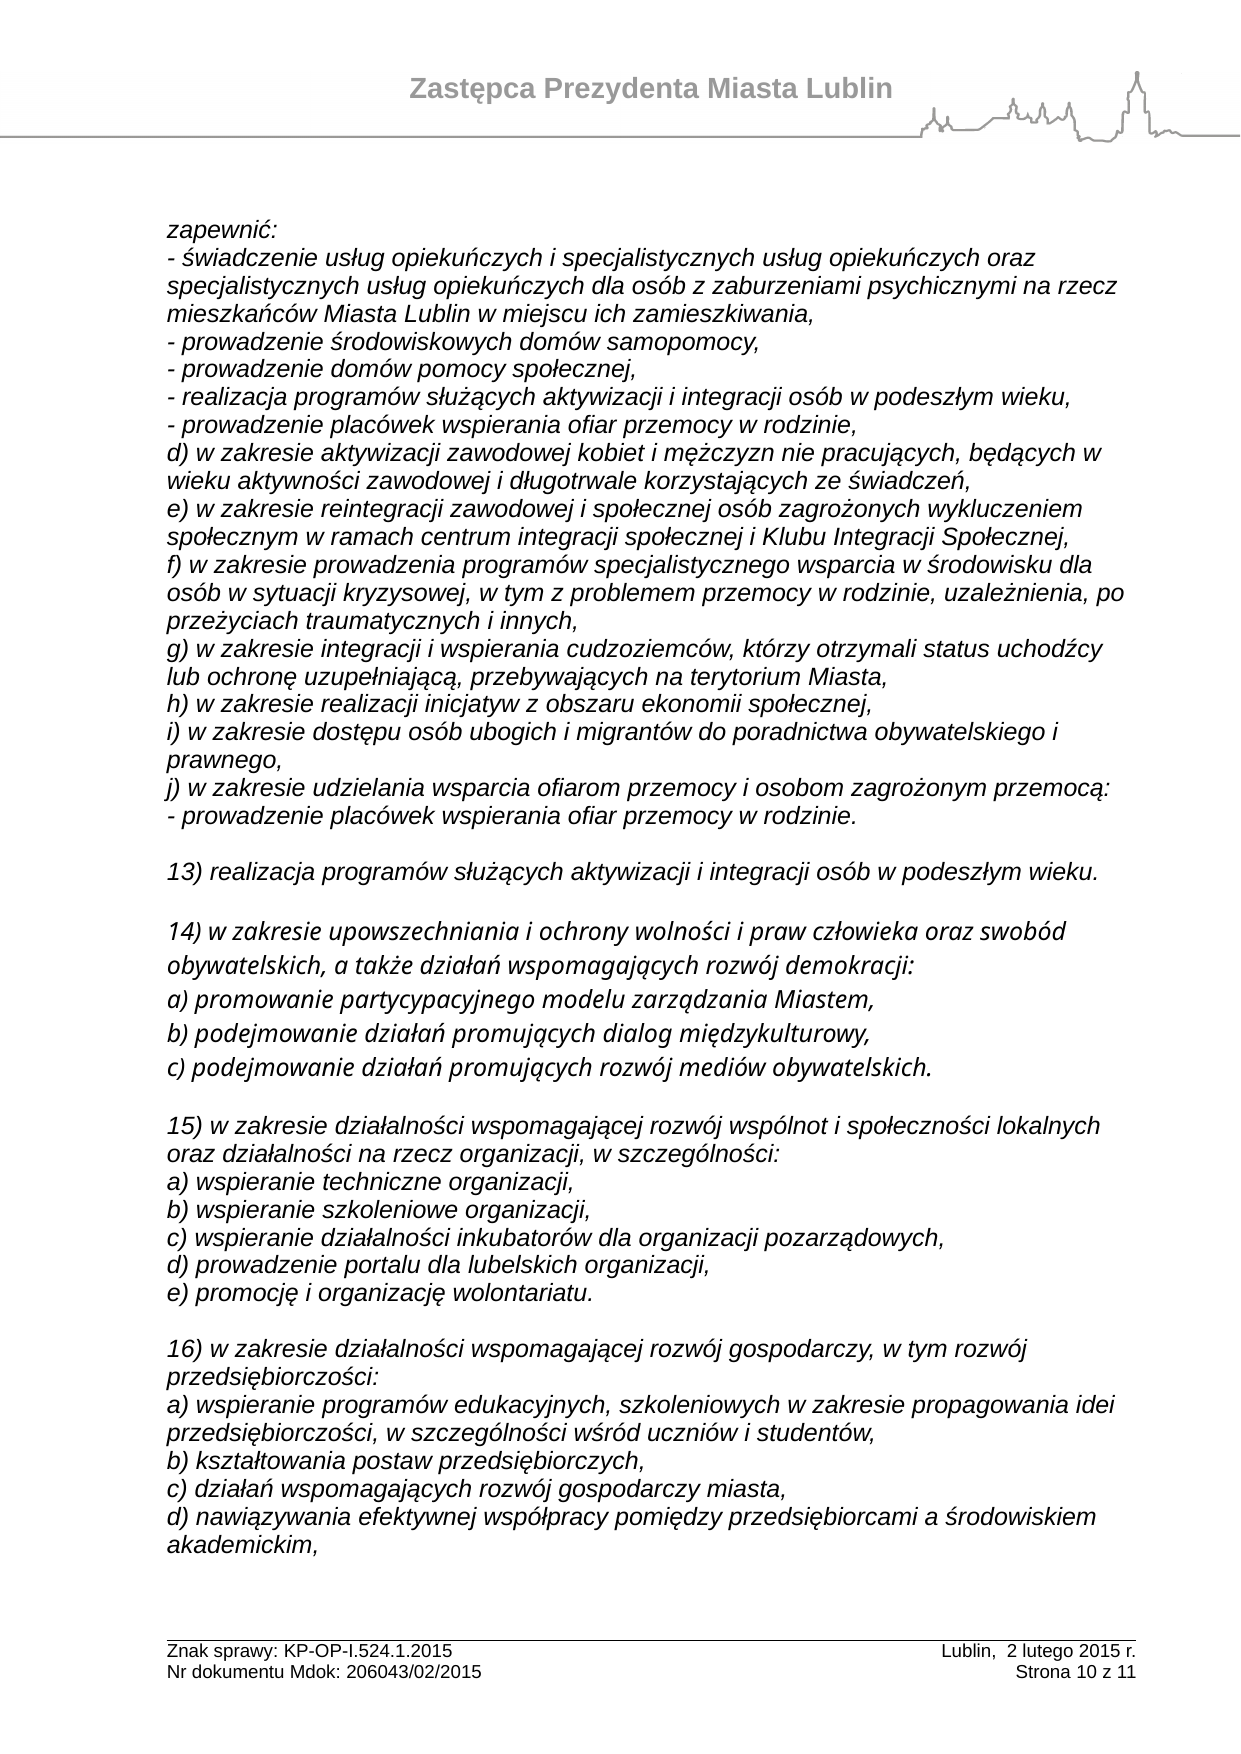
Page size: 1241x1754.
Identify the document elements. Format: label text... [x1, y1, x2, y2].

text d) nawiązywania efektywnej współpracy pomiędzy przedsiębiorcami a środowiskiem akademickim, [167, 1503, 1136, 1558]
text zapewnić: - świadczenie usług opiekuńczych i specjalistycznych usług opiekuńczych oraz specjalistycznych usług opiekuńczych dla osób z zaburzeniami psychicznymi na rzecz mieszkańców Miasta Lublin w miejscu ich zamieszkiwania, - prowadzenie środowiskowych domów samopomocy, - prowadzenie domów pomocy społecznej, - realizacja programów służących aktywizacji i integracji osób w podeszłym wieku, - prowadzenie placówek wspierania ofiar przemocy w rodzinie, d) w zakresie aktywizacji zawodowej kobiet i mężczyzn nie pracujących, będących w wieku aktywności zawodowej i długotrwale korzystających ze świadczeń, e) w zakresie reintegracji zawodowej i społecznej osób zagrożonych wykluczeniem społecznym w ramach centrum integracji społecznej i Klubu Integracji Społecznej, f) w zakresie prowadzenia programów specjalistycznego wsparcia w środowisku dla osób w sytuacji kryzysowej, w tym z problemem przemocy w rodzinie, uzależnienia, po przeżyciach traumatycznych i innych, g) w zakresie integracji i wspierania cudzoziemców, którzy otrzymali status uchodźcy lub ochronę uzupełniającą, przebywających na terytorium Miasta, h) w zakresie realizacji inicjatyw z obszaru ekonomii społecznej, i) w zakresie dostępu osób ubogich i migrantów do poradnictwa obywatelskiego i prawnego, j) w zakresie udzielania wsparcia ofiarom przemocy i osobom zagrożonym przemocą: - prowadzenie placówek wspierania ofiar przemocy w rodzinie. 13) realizacja programów służących aktywizacji i integracji osób w podeszłym wieku. 14) w zakresie upowszechniania i ochrony wolności i praw człowieka oraz swobód [167, 216, 1136, 948]
text 16) w zakresie działalności wspomagającej rozwój gospodarczy, w tym rozwój [167, 1335, 1136, 1363]
text a) wspieranie programów edukacyjnych, szkoleniowych w zakresie propagowania idei [167, 1391, 1136, 1419]
text obywatelskich, a także działań wspomagających rozwój demokracji: [167, 948, 1136, 982]
text przedsiębiorczości, w szczególności wśród uczniów i studentów, [167, 1419, 1136, 1447]
text b) kształtowania postaw przedsiębiorczych, [167, 1447, 1136, 1475]
text przedsiębiorczości: [167, 1363, 1136, 1391]
text a) promowanie partycypacyjnego modelu zarządzania Miastem, [167, 982, 1136, 1016]
text b) podejmowanie działań promujących dialog międzykulturowy, [167, 1016, 1136, 1050]
text c) działań wspomagających rozwój gospodarczy miasta, [167, 1475, 1136, 1503]
text c) podejmowanie działań promujących rozwój mediów obywatelskich. 15) w zakresie działalności wspomagającej rozwój wspólnot i społeczności lokalnych oraz działalności na rzecz organizacji, w szczególności: a) wspieranie techniczne organizacji, b) wspieranie szkoleniowe organizacji, c) wspieranie działalności inkubatorów dla organizacji pozarządowych, d) prowadzenie portalu dla lubelskich organizacji, e) promocję i organizację wolontariatu. [167, 1050, 1136, 1335]
